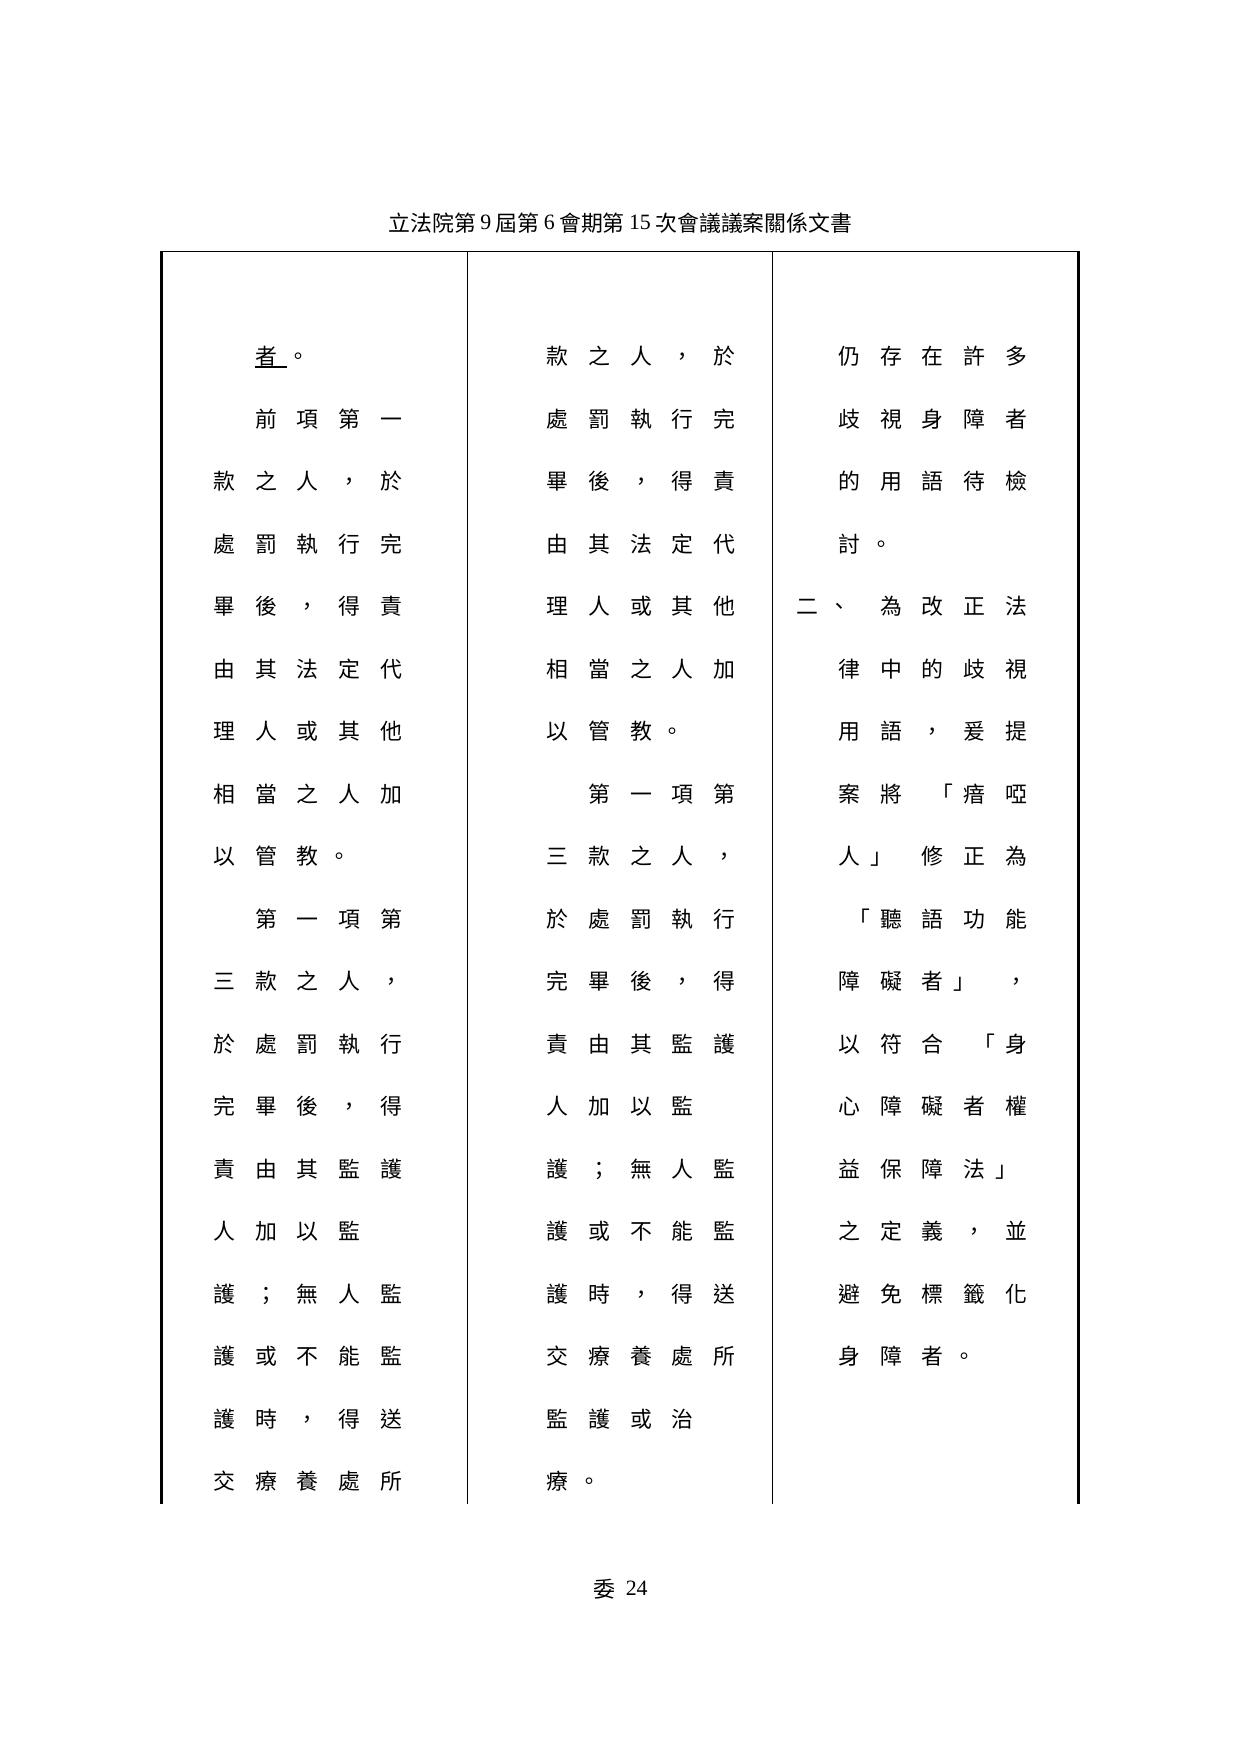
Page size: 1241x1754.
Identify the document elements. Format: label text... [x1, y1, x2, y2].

table_cell 者。 前項第一款之人，於處罰執行完畢後，得責由其法定代理人或其他相當之人加以管教。 第一項第三款之人，於處罰執行完畢後，得責由其監護人加以監護；無人監護或不能監護時，得送交療養處所 [163, 252, 467, 1504]
table_cell 仍存在許多歧視身障者的用語待檢討。 二、為改正法律中的歧視用語，爰提案將「瘖啞人」修正為「聽語功能障礙者」，以符合「身心障礙者權益保障法」之定義，並避免標籤化身障者。 [773, 252, 1077, 1504]
table_cell 款之人，於處罰執行完畢後，得責由其法定代理人或其他相當之人加以管教。 第一項第三款之人，於處罰執行完畢後，得責由其監護人加以監護；無人監護或不能監護時，得送交療養處所監護或治療。 [468, 252, 772, 1504]
